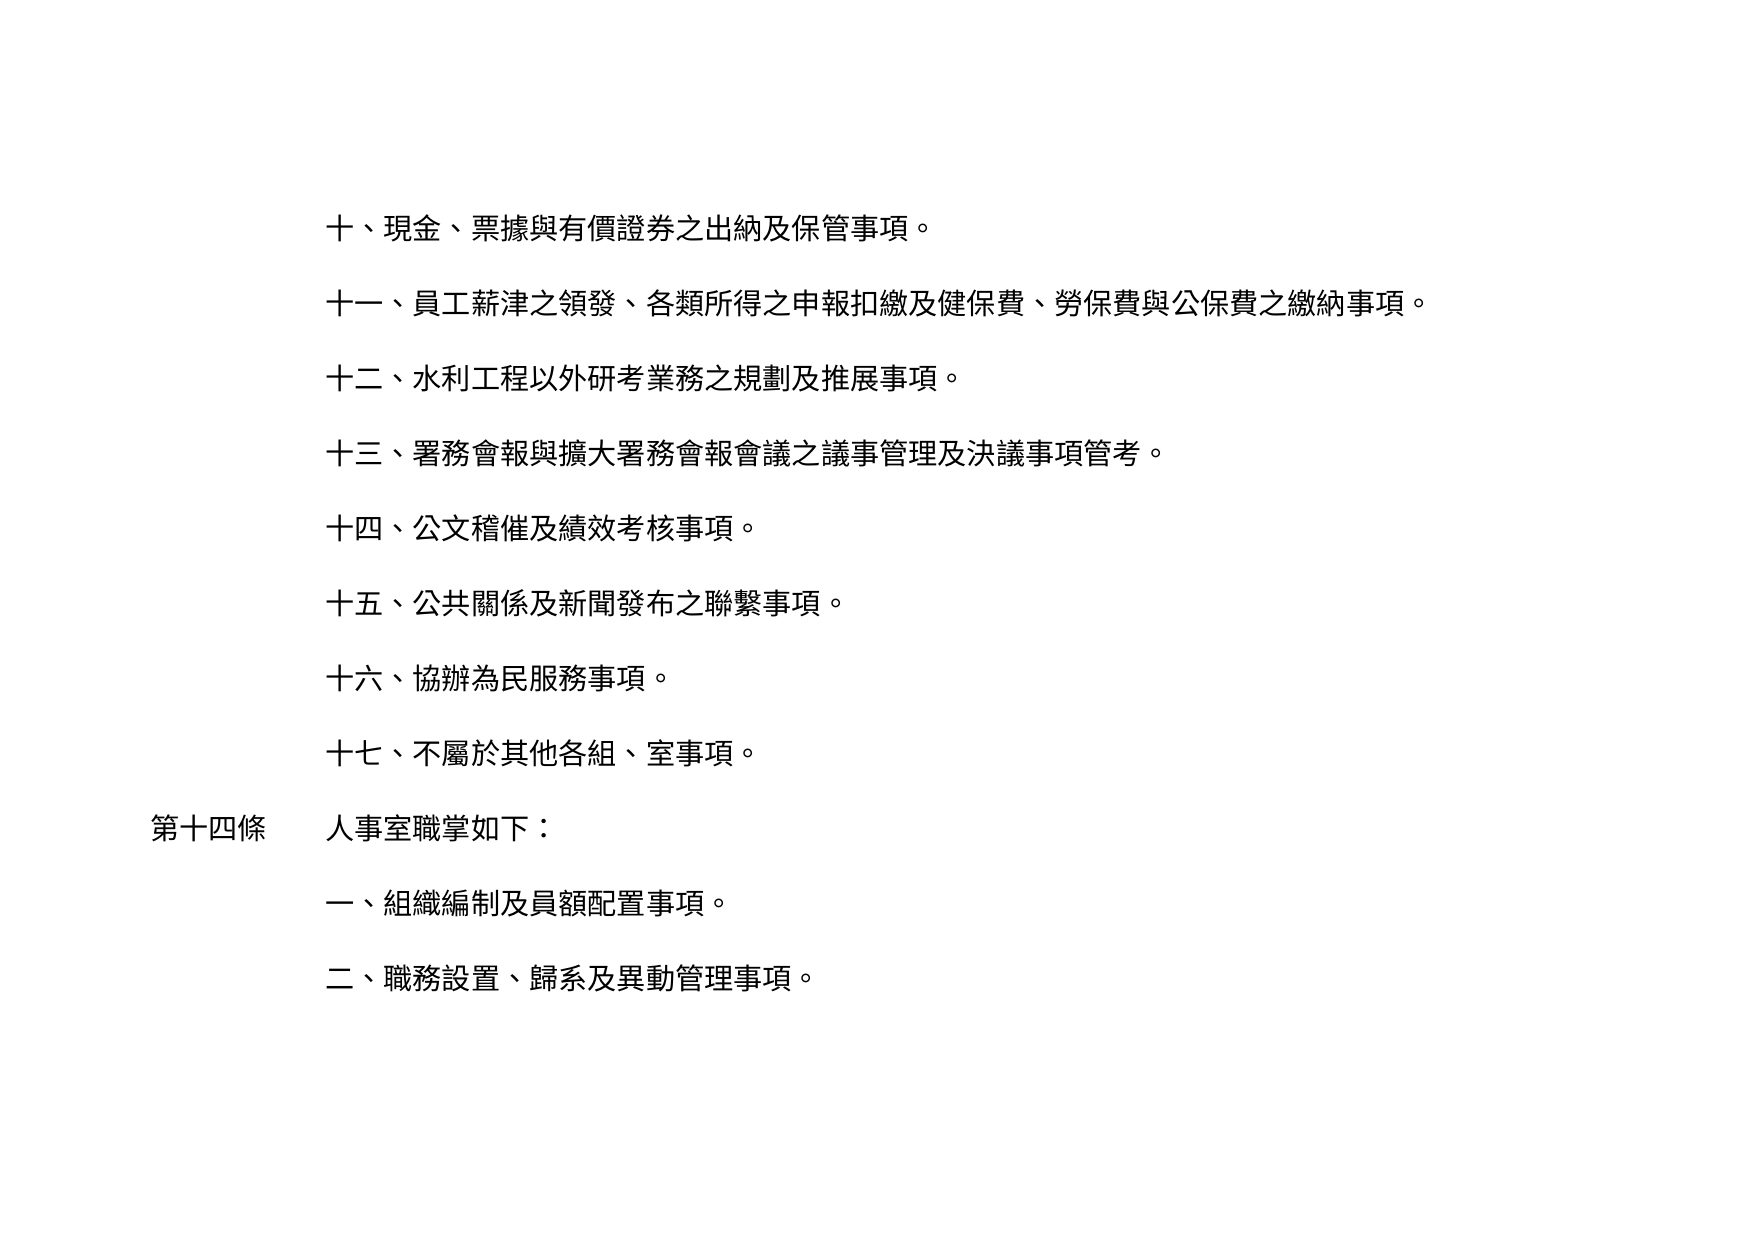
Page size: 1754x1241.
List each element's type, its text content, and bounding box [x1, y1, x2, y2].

text 十七、不屬於其他各組、室事項。 [150, 714, 1604, 789]
text 十、現金、票據與有價證券之出納及保管事項。 [150, 189, 1604, 264]
text 十一、員工薪津之領發、各類所得之申報扣繳及健保費、勞保費與公保費之繳納事項。 [150, 264, 1604, 339]
text 十二、水利工程以外研考業務之規劃及推展事項。 [150, 339, 1604, 414]
text 十六、協辦為民服務事項。 [150, 639, 1604, 714]
text 十四、公文稽催及績效考核事項。 [150, 489, 1604, 564]
text 一、組織編制及員額配置事項。 [150, 864, 1604, 939]
text 二、職務設置、歸系及異動管理事項。 [150, 939, 1604, 1014]
text 十三、署務會報與擴大署務會報會議之議事管理及決議事項管考。 [150, 414, 1604, 489]
text 十五、公共關係及新聞發布之聯繫事項。 [150, 564, 1604, 639]
text 第十四條 人事室職掌如下： [150, 789, 1604, 864]
